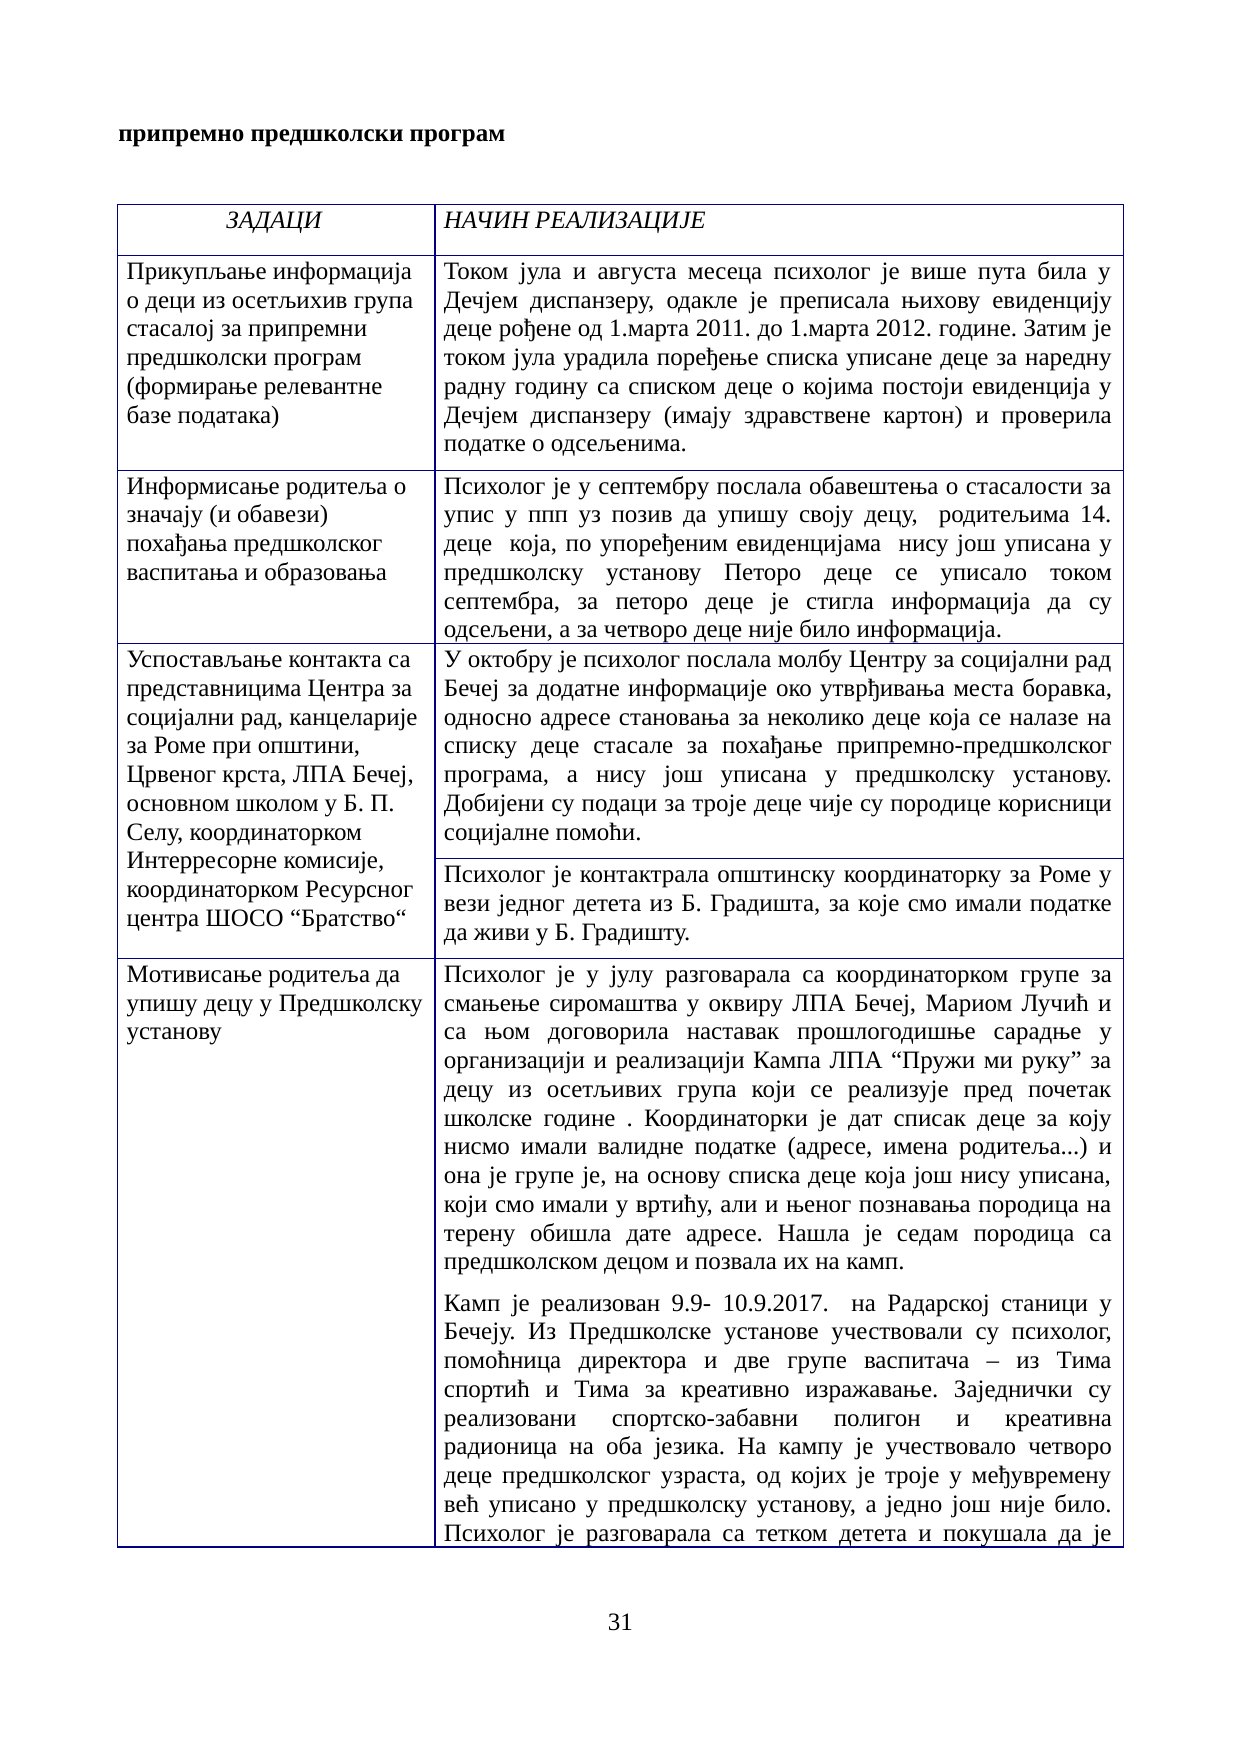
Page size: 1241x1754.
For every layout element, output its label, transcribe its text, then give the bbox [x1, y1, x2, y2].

table_cell Мотивисање родитеља да упишу децу у Предшколску установу [118, 959, 434, 1546]
table_cell Психолог је контактрала општинску координаторку за Роме у вези једног детета из Б. Градишта, за које смо имали податке да живи у Б. Градишту. [436, 859, 1123, 958]
table_cell Информисање родитеља о значају (и обавези) похађања предшколског васпитања и образовања [118, 471, 434, 643]
table_cell Током јула и августа месеца психолог је више пута била у Дечјем диспанзеру, одакле је преписала њихову евиденцију деце рођене од 1.марта 2011. до 1.марта 2012. године. Затим је током јула урадила поређење списка уписане деце за наредну радну годину са списком деце о којима постоји евиденција у Дечјем диспанзеру (имају здравствене картон) и проверила податке о одсељенима. [436, 256, 1123, 470]
table_header ЗАДАЦИ [118, 205, 434, 255]
text припремно предшколски програм [118, 118, 1121, 147]
table_cell Психолог је у септембру послала обавештења о стасалости за упис у ппп уз позив да упишу своју децу, родитељима 14. деце која, по упоређеним евиденцијама нису још уписана у предшколску установу Петоро деце се уписало током септембра, за петоро деце је стигла информација да су одсељени, а за четворо деце није било информација. [436, 471, 1123, 643]
table_header НАЧИН РЕАЛИЗАЦИЈЕ [436, 205, 1123, 255]
table_cell Прикупљање информација о деци из осетљихив група стасалој за припремни предшколски програм (формирање релевантне базе података) [118, 256, 434, 470]
table_cell Успостављање контакта са представницима Центра за социјални рад, канцеларије за Роме при општини, Црвеног крста, ЛПА Бечеј, основном школом у Б. П. Селу, координаторком Интерресорне комисије, координаторком Ресурсног центра ШОСО “Братство“ [118, 644, 434, 958]
table_cell У октобру је психолог послала молбу Центру за социјални рад Бечеј за додатне информације око утврђивања места боравка, односно адресе становања за неколико деце која се налазе на списку деце стасале за похађање припремно-предшколског програма, а нису још уписана у предшколску установу. Добијени су подаци за троје деце чије су породице корисници социјалне помоћи. [436, 644, 1123, 858]
table_cell Психолог је у јулу разговарала са координаторком групе за смањење сиромаштва у оквиру ЛПА Бечеј, Мариом Лучић и са њом договорила наставак прошлогодишње сарадње у организацији и реализацији Кампа ЛПА “Пружи ми руку” за децу из осетљивих група који се реализује пред почетак школске године . Координаторки је дат списак деце за коју нисмо имали валидне податке (адресе, имена родитеља...) и она је групе је, на основу списка деце која још нису уписана, који смо имали у вртићу, али и њеног познавања породица на терену обишла дате адресе. Нашла је седам породица са предшколском децом и позвала их на камп. Камп је реализован 9.9- 10.9.2017. на Радарској станици у Бечеју. Из Предшколске установе учествовали су психолог, помоћница директора и две групе васпитача – из Тима спортић и Тима за креативно изражавање. Заједнички су реализовани спортско-забавни полигон и креативна радионица на оба језика. На кампу је учествовало четворо деце предшколског узраста, од којих је троје у међувремену већ уписано у предшколску установу, а једно још није било. Психолог је разговарала са тетком детета и покушала да је [436, 959, 1123, 1546]
